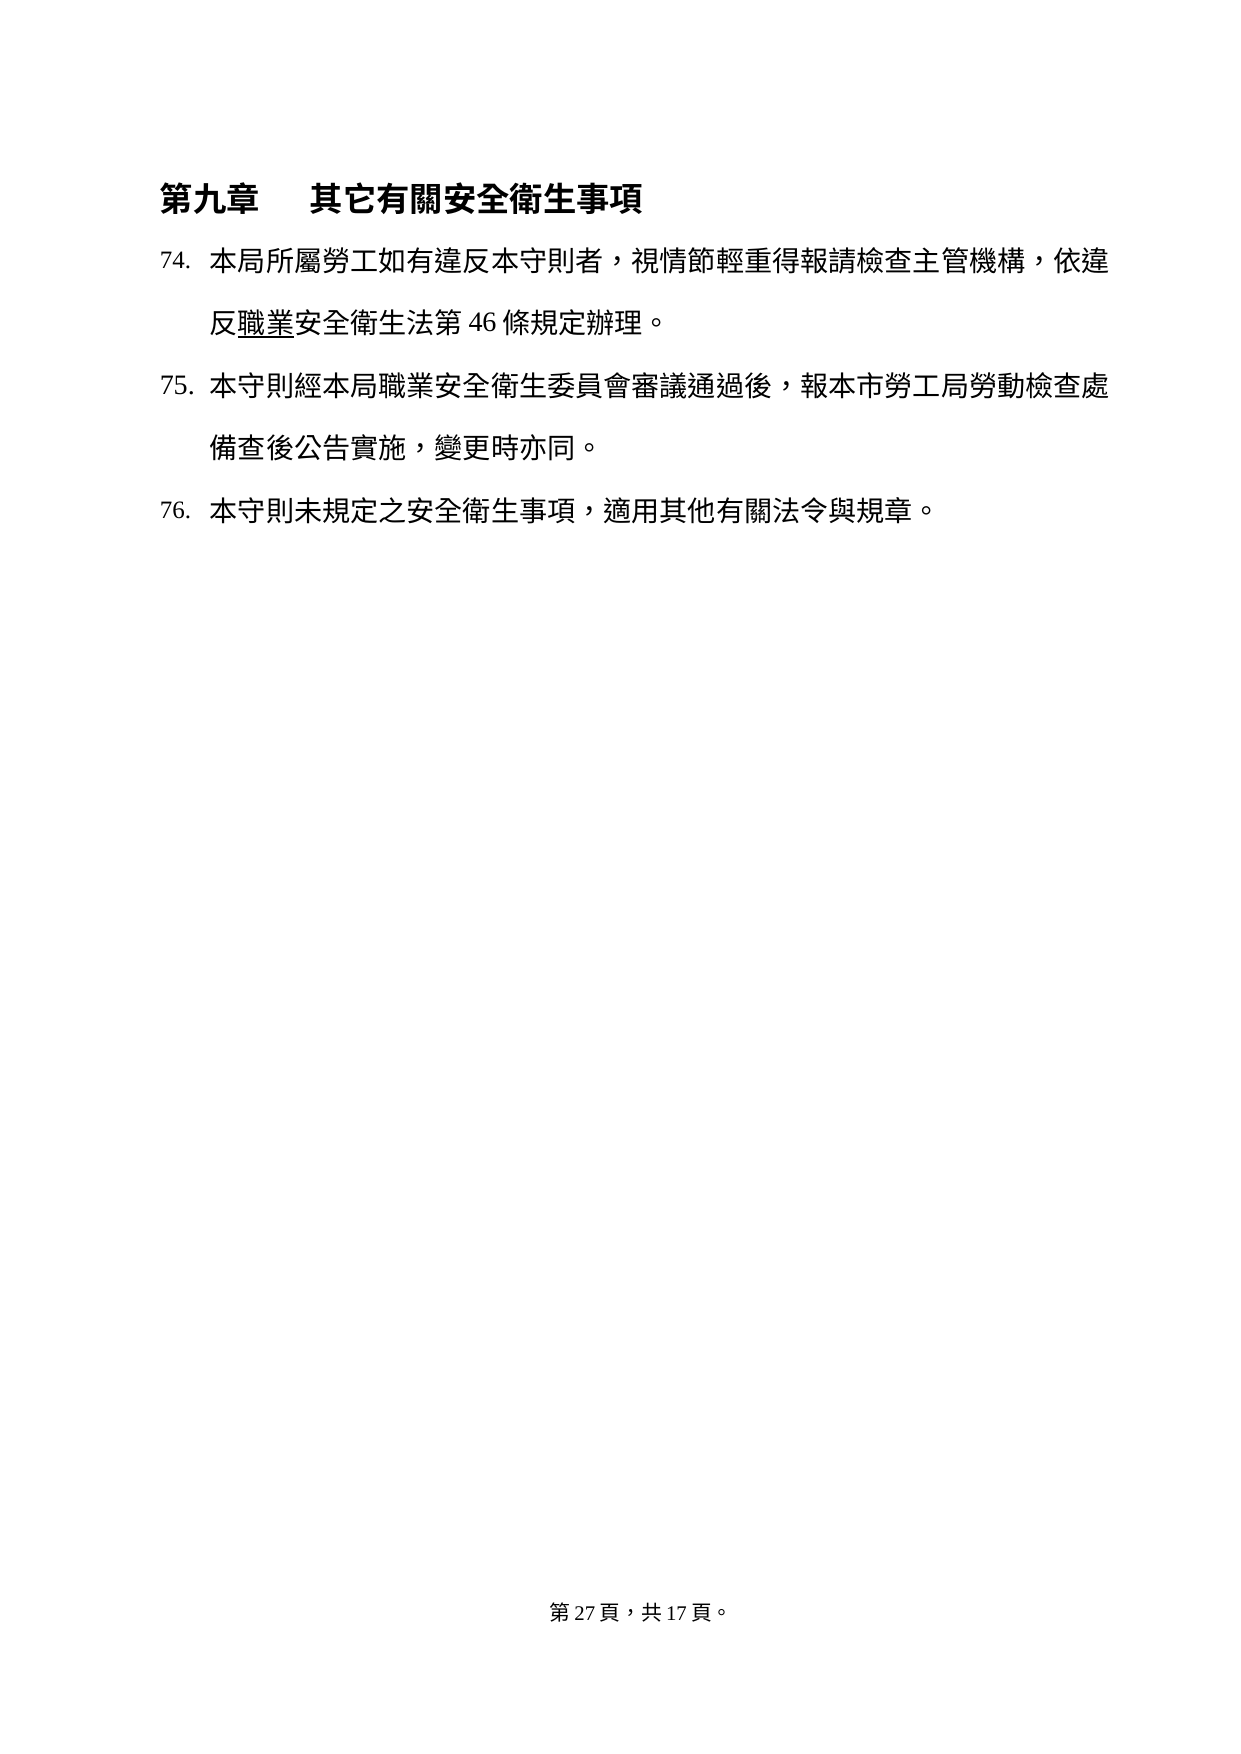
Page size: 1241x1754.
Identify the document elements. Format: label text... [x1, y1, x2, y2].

list 本守則未規定之安全衛生事項，適用其他有關法令與規章。 [159, 467, 1122, 530]
text 第九章 其它有關安全衛生事項 [159, 155, 1122, 217]
list 本局所屬勞工如有違反本守則者，視情節輕重得報請檢查主管機構，依違反職業安全衛生法第46條規定辦理。 [159, 217, 1122, 342]
list 本守則經本局職業安全衛生委員會審議通過後，報本市勞工局勞動檢查處備查後公告實施，變更時亦同。 [159, 342, 1122, 467]
